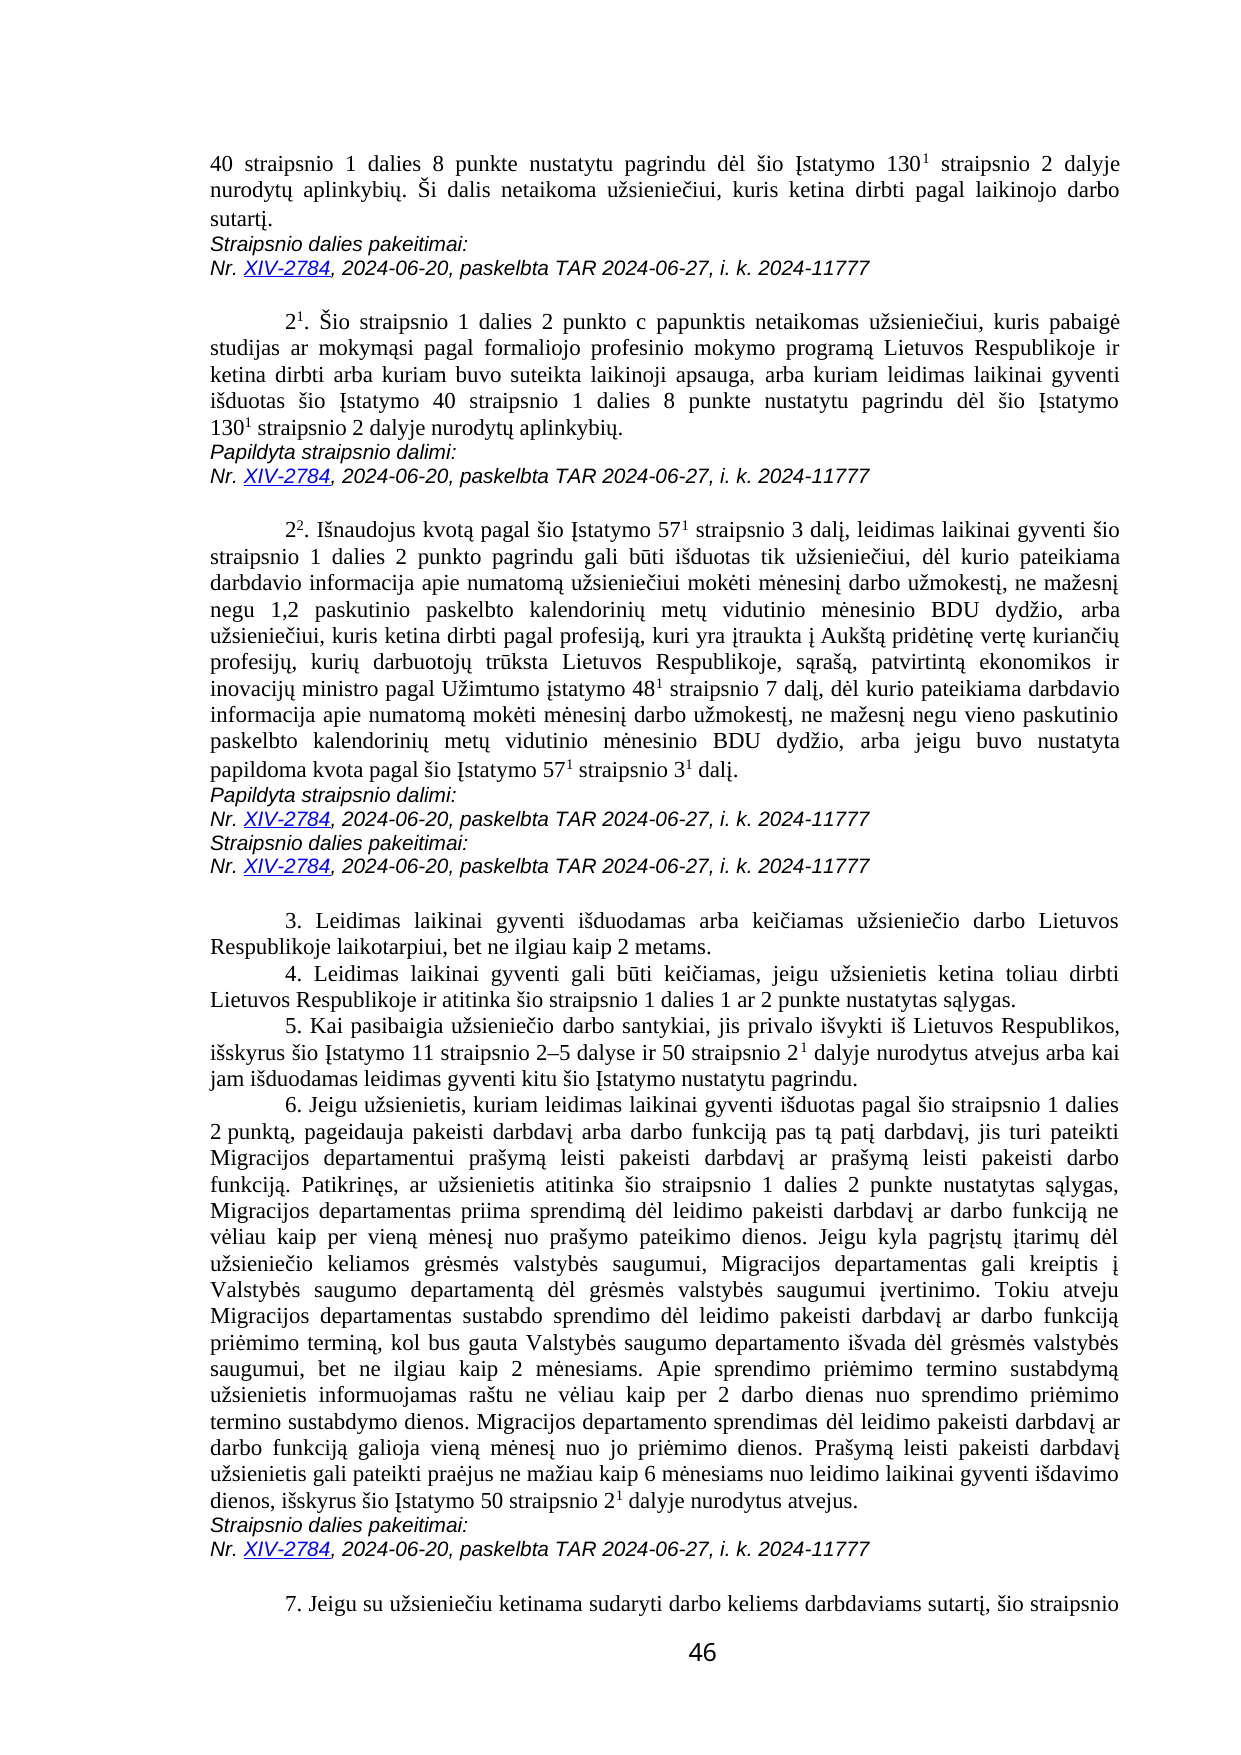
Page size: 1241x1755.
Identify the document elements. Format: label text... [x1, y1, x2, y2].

text 7. Jeigu su užsieniečiu ketinama sudaryti darbo keliems darbdaviams sutartį, šio straipsnio [210, 1590, 1120, 1616]
text 4. Leidimas laikinai gyventi gali būti keičiamas, jeigu užsienietis ketina toliau dirbti Lietuvos Respublikoje ir atitinka šio straipsnio 1 dalies 1 ar 2 punkte nustatytas sąlygas. [210, 960, 1120, 1012]
text Straipsnio dalies pakeitimai: [210, 231, 1120, 255]
text Straipsnio dalies pakeitimai: [210, 1513, 1120, 1537]
text Straipsnio dalies pakeitimai: [210, 830, 1120, 854]
text Papildyta straipsnio dalimi: [210, 440, 1120, 464]
text Nr. XIV-2784, 2024-06-20, paskelbta TAR 2024-06-27, i. k. 2024-11777 [210, 464, 1120, 488]
text 3. Leidimas laikinai gyventi išduodamas arba keičiamas užsieniečio darbo Lietuvos Respublikoje laikotarpiui, bet ne ilgiau kaip 2 metams. [210, 907, 1120, 960]
text 22. Išnaudojus kvotą pagal šio Įstatymo 571 straipsnio 3 dalį, leidimas laikinai gyventi šio straipsnio 1 dalies 2 punkto pagrindu gali būti išduotas tik užsieniečiui, dėl kurio pateikiama darbdavio informacija apie numatomą užsieniečiui mokėti mėnesinį darbo užmokestį, ne mažesnį negu 1,2 paskutinio paskelbto kalendorinių metų vidutinio mėnesinio BDU dydžio, arba užsieniečiui, kuris ketina dirbti pagal profesiją, kuri yra įtraukta į Aukštą pridėtinę vertę kuriančių profesijų, kurių darbuotojų trūksta Lietuvos Respublikoje, sąrašą, patvirtintą ekonomikos ir inovacijų ministro pagal Užimtumo įstatymo 481 straipsnio 7 dalį, dėl kurio pateikiama darbdavio informacija apie numatomą mokėti mėnesinį darbo užmokestį, ne mažesnį negu vieno paskutinio paskelbto kalendorinių metų vidutinio mėnesinio BDU dydžio, arba jeigu buvo nustatyta papildoma kvota pagal šio Įstatymo 571 straipsnio 31 dalį. [210, 517, 1120, 782]
text 21. Šio straipsnio 1 dalies 2 punkto c papunktis netaikomas užsieniečiui, kuris pabaigė studijas ar mokymąsi pagal formaliojo profesinio mokymo programą Lietuvos Respublikoje ir ketina dirbti arba kuriam buvo suteikta laikinoji apsauga, arba kuriam leidimas laikinai gyventi išduotas šio Įstatymo 40 straipsnio 1 dalies 8 punkte nustatytu pagrindu dėl šio Įstatymo 1301 straipsnio 2 dalyje nurodytų aplinkybių. [210, 308, 1120, 440]
text Nr. XIV-2784, 2024-06-20, paskelbta TAR 2024-06-27, i. k. 2024-11777 [210, 1537, 1120, 1561]
text 40 straipsnio 1 dalies 8 punkte nustatytu pagrindu dėl šio Įstatymo 1301 straipsnio 2 dalyje nurodytų aplinkybių. Ši dalis netaikoma užsieniečiui, kuris ketina dirbti pagal laikinojo darbo sutartį. [210, 150, 1120, 231]
text 5. Kai pasibaigia užsieniečio darbo santykiai, jis privalo išvykti iš Lietuvos Respublikos, išskyrus šio Įstatymo 11 straipsnio 2–5 dalyse ir 50 straipsnio 21 dalyje nurodytus atvejus arba kai jam išduodamas leidimas gyventi kitu šio Įstatymo nustatytu pagrindu. [210, 1012, 1120, 1092]
text Nr. XIV-2784, 2024-06-20, paskelbta TAR 2024-06-27, i. k. 2024-11777 [210, 806, 1120, 830]
text Papildyta straipsnio dalimi: [210, 782, 1120, 806]
text Nr. XIV-2784, 2024-06-20, paskelbta TAR 2024-06-27, i. k. 2024-11777 [210, 255, 1120, 279]
text Nr. XIV-2784, 2024-06-20, paskelbta TAR 2024-06-27, i. k. 2024-11777 [210, 854, 1120, 878]
text 6. Jeigu užsienietis, kuriam leidimas laikinai gyventi išduotas pagal šio straipsnio 1 dalies 2 punktą, pageidauja pakeisti darbdavį arba darbo funkciją pas tą patį darbdavį, jis turi pateikti Migracijos departamentui prašymą leisti pakeisti darbdavį ar prašymą leisti pakeisti darbo funkciją. Patikrinęs, ar užsienietis atitinka šio straipsnio 1 dalies 2 punkte nustatytas sąlygas, Migracijos departamentas priima sprendimą dėl leidimo pakeisti darbdavį ar darbo funkciją ne vėliau kaip per vieną mėnesį nuo prašymo pateikimo dienos. Jeigu kyla pagrįstų įtarimų dėl užsieniečio keliamos grėsmės valstybės saugumui, Migracijos departamentas gali kreiptis į Valstybės saugumo departamentą dėl grėsmės valstybės saugumui įvertinimo. Tokiu atveju Migracijos departamentas sustabdo sprendimo dėl leidimo pakeisti darbdavį ar darbo funkciją priėmimo terminą, kol bus gauta Valstybės saugumo departamento išvada dėl grėsmės valstybės saugumui, bet ne ilgiau kaip 2 mėnesiams. Apie sprendimo priėmimo termino sustabdymą užsienietis informuojamas raštu ne vėliau kaip per 2 darbo dienas nuo sprendimo priėmimo termino sustabdymo dienos. Migracijos departamento sprendimas dėl leidimo pakeisti darbdavį ar darbo funkciją galioja vieną mėnesį nuo jo priėmimo dienos. Prašymą leisti pakeisti darbdavį užsienietis gali pateikti praėjus ne mažiau kaip 6 mėnesiams nuo leidimo laikinai gyventi išdavimo dienos, išskyrus šio Įstatymo 50 straipsnio 21 dalyje nurodytus atvejus. [210, 1092, 1120, 1513]
